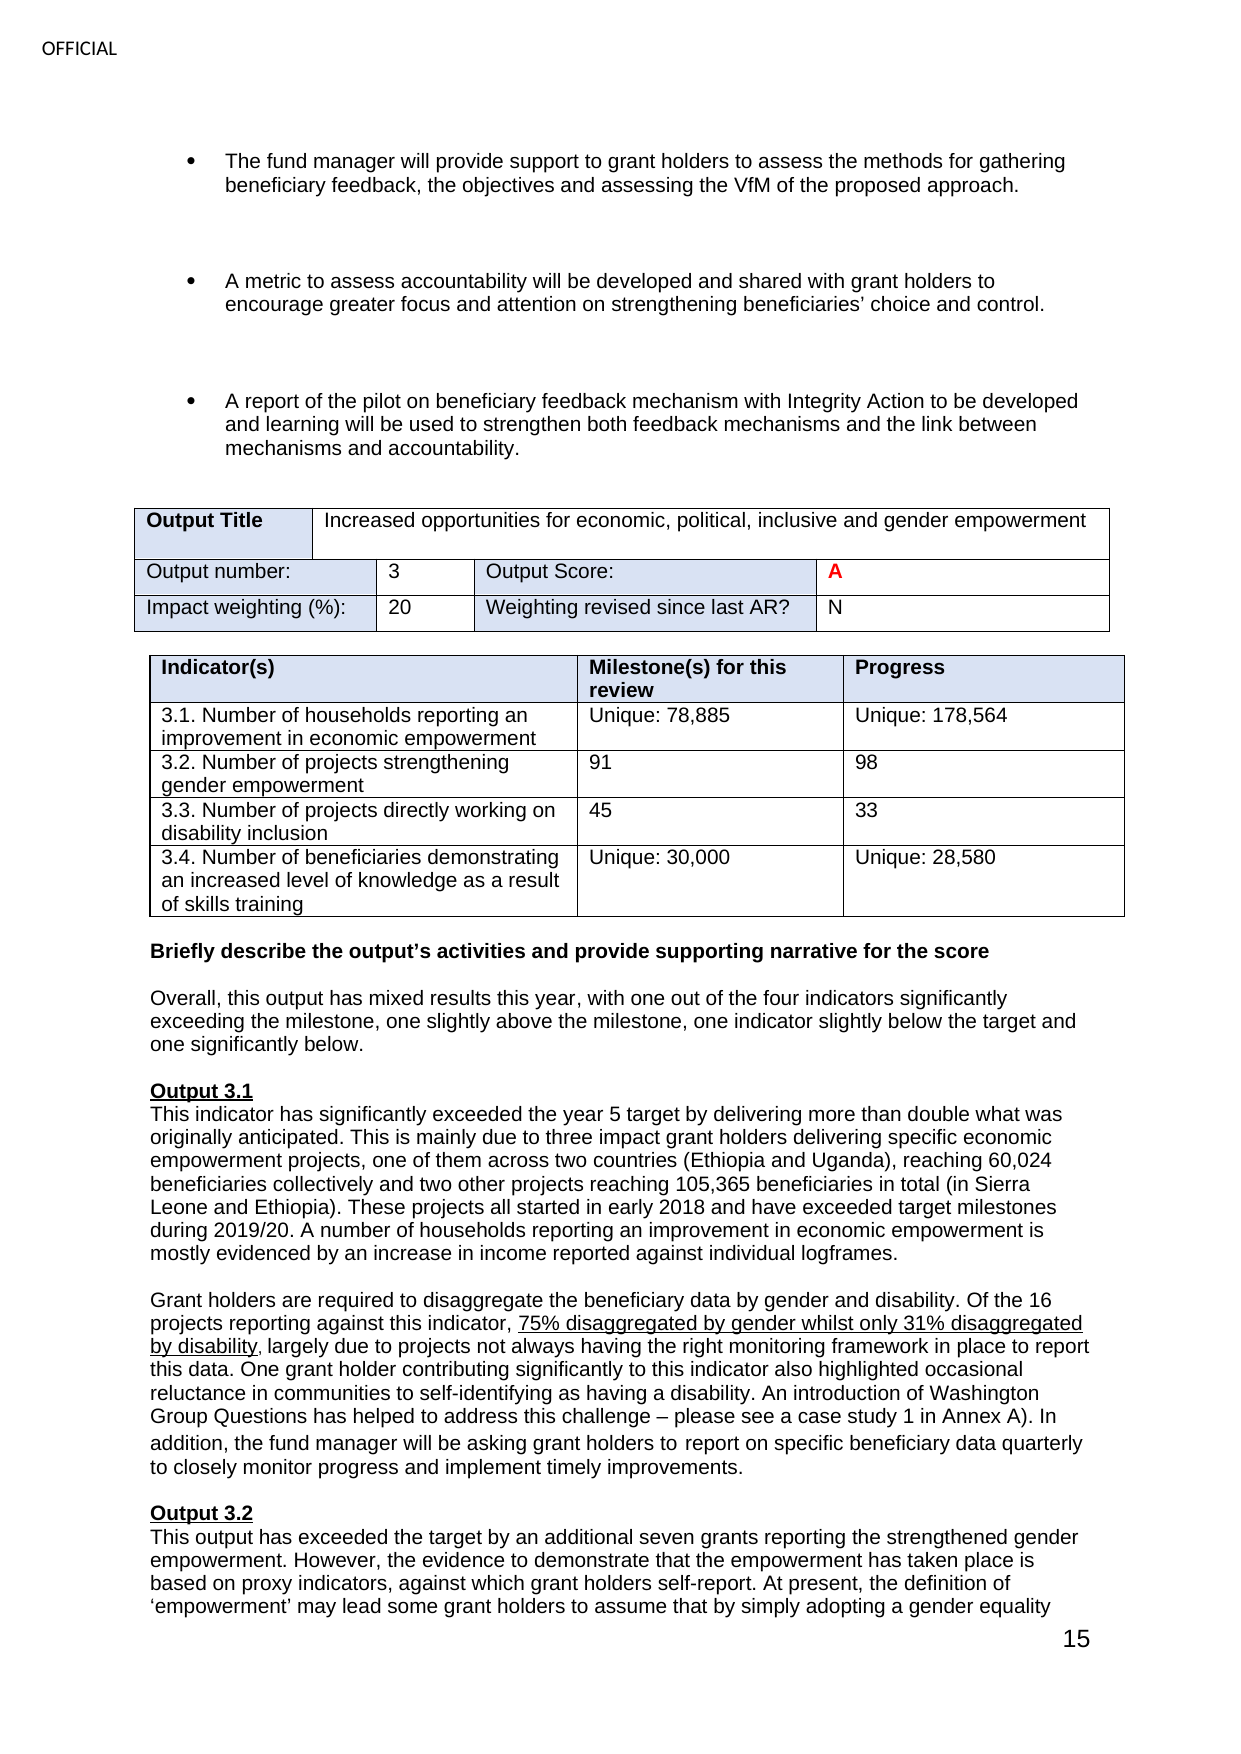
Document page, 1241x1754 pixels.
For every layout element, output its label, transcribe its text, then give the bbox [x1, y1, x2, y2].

text This output has exceeded the target by an additional seven grants reporting the strengthened gender empowerment. However, the evidence to demonstrate that the empowerment has taken place is based on proxy indicators, against which grant holders self-report. At present, the definition of ‘empowerment’ may lead some grant holders to assume that by simply adopting a gender equality [150, 1525, 1090, 1618]
table_cell 3.2. Number of projects strengthening gender empowerment [151, 751, 577, 797]
table_cell 33 [844, 798, 1124, 845]
text Overall, this output has mixed results this year, with one out of the four indicators significantly exceeding the milestone, one slightly above the milestone, one indicator slightly below the target and one significantly below. [150, 963, 1090, 1056]
table_cell Unique: 28,580 [844, 846, 1124, 916]
table_cell 3 [377, 560, 474, 594]
table_cell 98 [844, 751, 1124, 797]
table_cell 3.3. Number of projects directly working on disability inclusion [151, 798, 577, 845]
table_cell Weighting revised since last AR? [475, 596, 816, 631]
table_cell Impact weighting (%): [135, 596, 376, 631]
text Briefly describe the output’s activities and provide supporting narrative for the score [150, 940, 1090, 963]
list The fund manager will provide support to grant holders to assess the methods for gathering beneficiary feedback, the objectives and assessing the VfM of the proposed approach. [187, 150, 1090, 196]
text Grant holders are required to disaggregate the beneficiary data by gender and disability. Of the 16 projects reporting against this indicator, 75% disaggregated by gender whilst only 31% disaggregated by disability, largely due to projects not always having the right monitoring framework in place to report this data. One grant holder contributing significantly to this indicator also highlighted occasional reluctance in communities to self-identifying as having a disability. An introduction of Washington Group Questions has helped to address this challenge – please see a case study 1 in Annex A). In addition, the fund manager will be asking grant holders to report on specific beneficiary data quarterly to closely monitor progress and implement timely improvements. [150, 1288, 1090, 1479]
table_cell Unique: 78,885 [578, 703, 843, 750]
table_cell Unique: 178,564 [844, 703, 1124, 750]
table_cell N [817, 596, 1109, 631]
list A metric to assess accountability will be developed and shared with grant holders to encourage greater focus and attention on strengthening beneficiaries’ choice and control. [187, 270, 1090, 316]
table_header Progress [844, 656, 1124, 702]
table_header Output Title [135, 509, 312, 558]
table_cell 45 [578, 798, 843, 845]
table_cell 91 [578, 751, 843, 797]
text This indicator has significantly exceeded the year 5 target by delivering more than double what was originally anticipated. This is mainly due to three impact grant holders delivering specific economic empowerment projects, one of them across two countries (Ethiopia and Uganda), reaching 60,024 beneficiaries collectively and two other projects reaching 105,365 beneficiaries in total (in Sierra Leone and Ethiopia). These projects all started in early 2018 and have exceeded target milestones during 2019/20. A number of households reporting an improvement in economic empowerment is mostly evidenced by an increase in income reported against individual logframes. [150, 1102, 1090, 1265]
table_cell 3.4. Number of beneficiaries demonstrating an increased level of knowledge as a result of skills training [151, 846, 577, 916]
table_header Indicator(s) [151, 656, 577, 702]
table_cell Output number: [135, 560, 376, 594]
list A report of the pilot on beneficiary feedback mechanism with Integrity Action to be developed and learning will be used to strengthen both feedback mechanisms and the link between mechanisms and accountability. [187, 389, 1090, 459]
text Output 3.1 [150, 1079, 1090, 1102]
text Output 3.2 [150, 1502, 1090, 1525]
table_header Milestone(s) for this review [578, 656, 843, 702]
table_cell Output Score: [475, 560, 816, 594]
table_cell A [817, 560, 1109, 594]
table_cell 20 [377, 596, 474, 631]
table_header Increased opportunities for economic, political, inclusive and gender empowerment [313, 509, 1109, 558]
table_cell Unique: 30,000 [578, 846, 843, 916]
table_cell 3.1. Number of households reporting an improvement in economic empowerment [151, 703, 577, 750]
